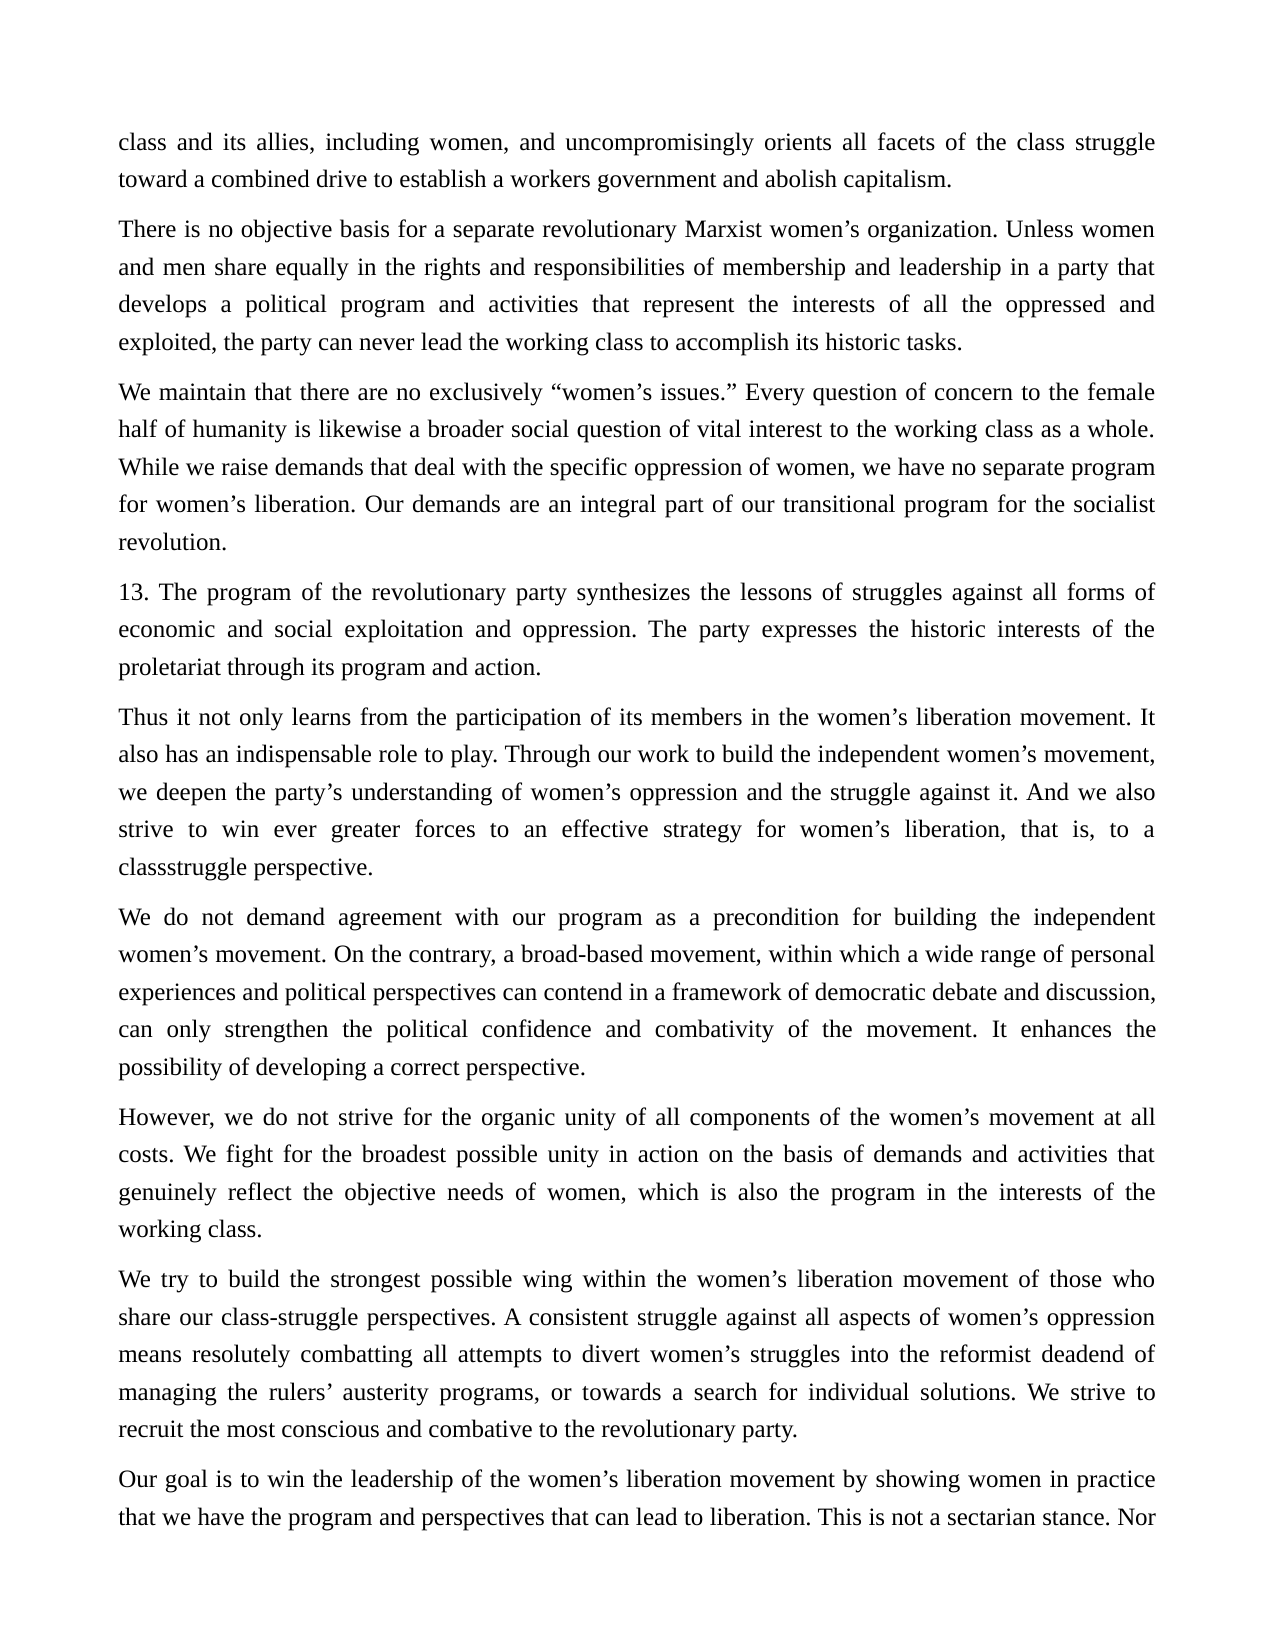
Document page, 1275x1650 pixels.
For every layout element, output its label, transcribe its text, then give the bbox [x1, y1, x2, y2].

text We do not demand agreement with our program as a precondition for building the independent women’s movement. On the contrary, a broad-based movement, within which a wide range of personal experiences and political perspectives can contend in a framework of democratic debate and discussion, can only strengthen the political confidence and combativity of the movement. It enhances the possibility of developing a correct perspective. [118, 893, 1157, 1081]
text We maintain that there are no exclusively “women’s issues.” Every question of concern to the female half of humanity is likewise a broader social question of vital interest to the working class as a whole. While we raise demands that deal with the specific oppression of women, we have no separate program for women’s liberation. Our demands are an integral part of our transitional program for the socialist revolution. [118, 368, 1157, 556]
text class and its allies, including women, and uncompromisingly orients all facets of the class struggle toward a combined drive to establish a workers government and abolish capitalism. [118, 118, 1157, 193]
text However, we do not strive for the organic unity of all components of the women’s movement at all costs. We fight for the broadest possible unity in action on the basis of demands and activities that genuinely reflect the objective needs of women, which is also the program in the interests of the working class. [118, 1093, 1157, 1243]
text We try to build the strongest possible wing within the women’s liberation movement of those who share our class-struggle perspectives. A consistent struggle against all aspects of women’s oppression means resolutely combatting all attempts to divert women’s struggles into the reformist deadend of managing the rulers’ austerity programs, or towards a search for individual solutions. We strive to recruit the most conscious and combative to the revolutionary party. [118, 1256, 1157, 1443]
text There is no objective basis for a separate revolutionary Marxist women’s organization. Unless women and men share equally in the rights and responsibilities of membership and leadership in a party that develops a political program and activities that represent the interests of all the oppressed and exploited, the party can never lead the working class to accomplish its historic tasks. [118, 206, 1157, 356]
text 13. The program of the revolutionary party synthesizes the lessons of struggles against all forms of economic and social exploitation and oppression. The party expresses the historic interests of the proletariat through its program and action. [118, 568, 1157, 681]
text Thus it not only learns from the participation of its members in the women’s liberation movement. It also has an indispensable role to play. Through our work to build the independent women’s movement, we deepen the party’s understanding of women’s oppression and the struggle against it. And we also strive to win ever greater forces to an effective strategy for women’s liberation, that is, to a classstruggle perspective. [118, 693, 1157, 881]
text Our goal is to win the leadership of the women’s liberation movement by showing women in practice that we have the program and perspectives that can lead to liberation. This is not a sectarian stance. Nor [118, 1456, 1157, 1531]
